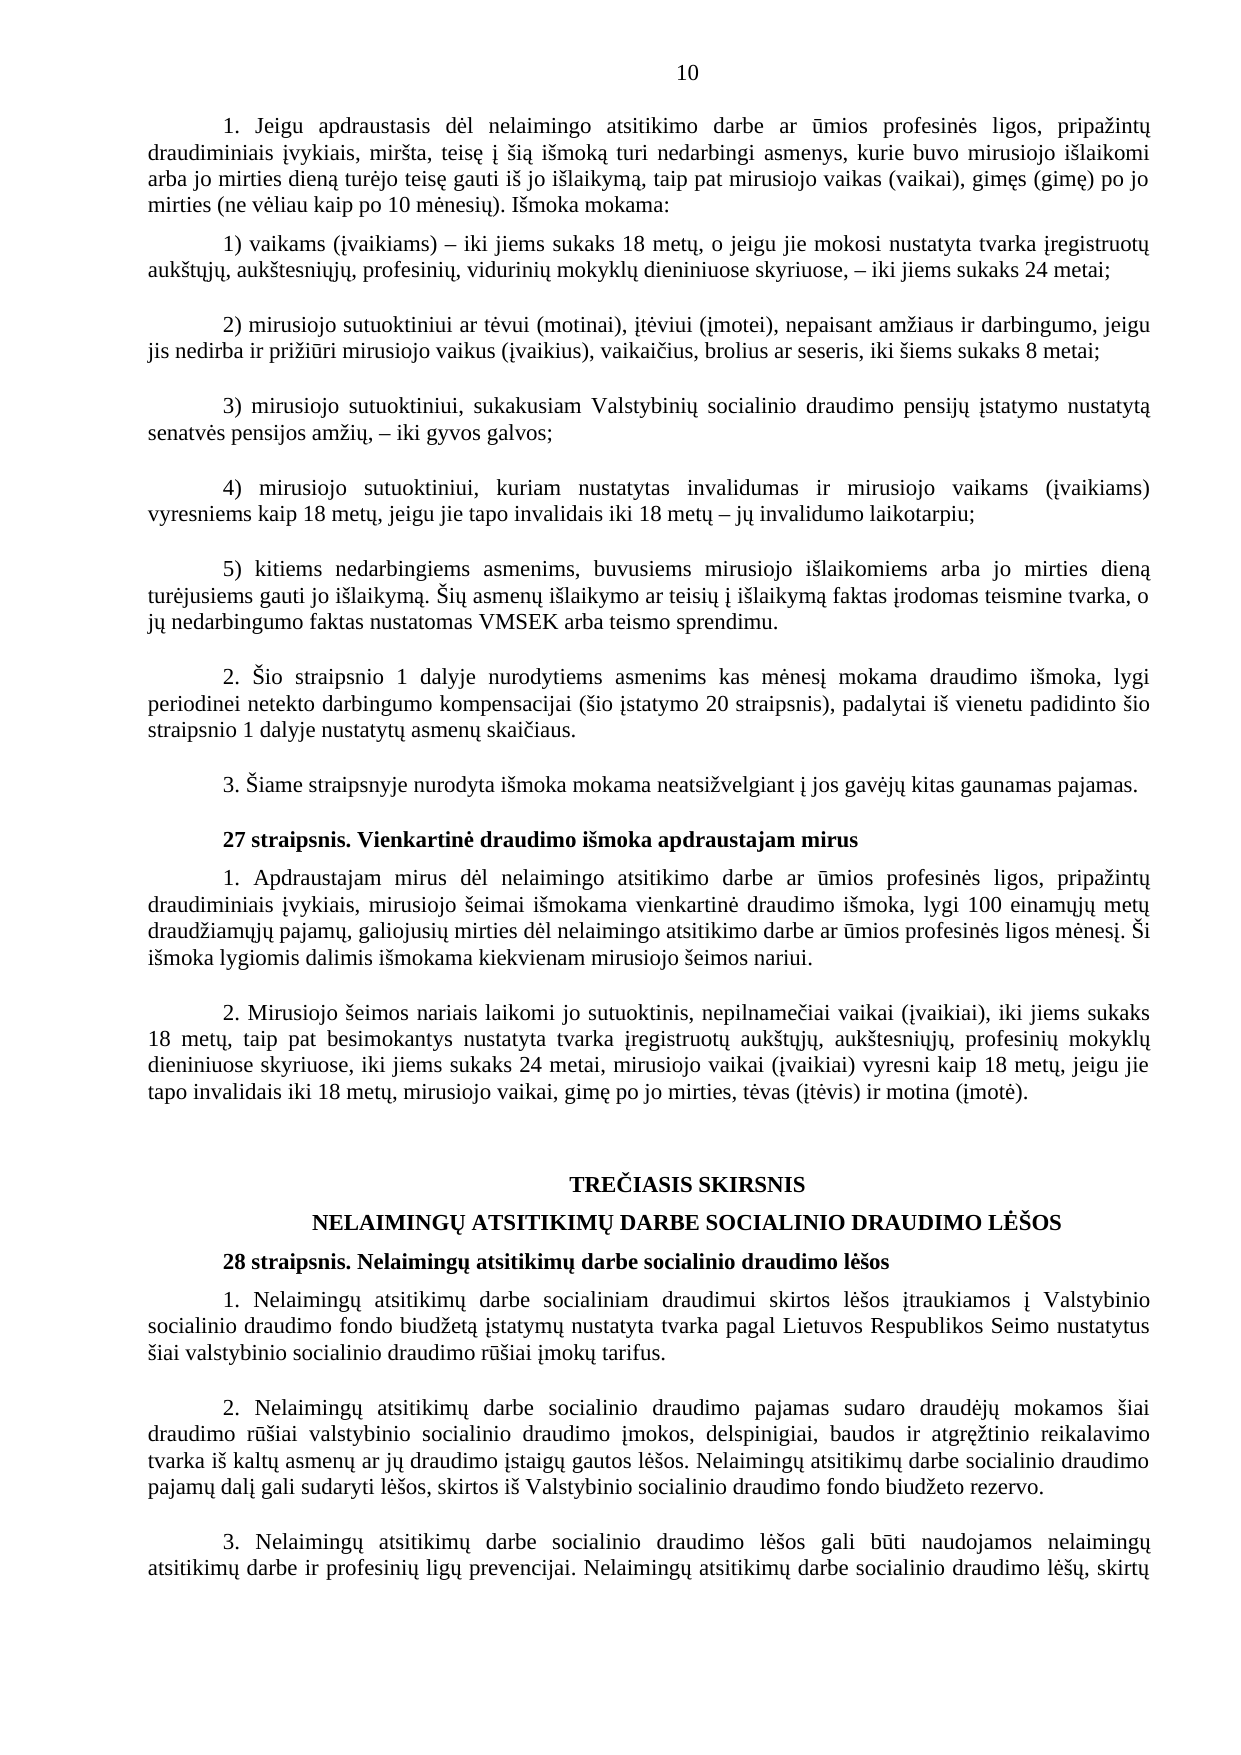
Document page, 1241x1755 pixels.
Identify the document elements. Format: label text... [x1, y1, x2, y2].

text NELAIMINGŲ ATSITIKIMŲ DARBE SOCIALINIO DRAUDIMO LĖŠOS [148, 1209, 1152, 1236]
text 27 straipsnis. Vienkartinė draudimo išmoka apdraustajam mirus [148, 826, 1152, 852]
text 3. Nelaimingų atsitikimų darbe socialinio draudimo lėšos gali būti naudojamos nelaimingų atsitikimų darbe ir profesinių ligų prevencijai. Nelaimingų atsitikimų darbe socialinio draudimo lėšų, skirtų [148, 1528, 1152, 1581]
text 2. Mirusiojo šeimos nariais laikomi jo sutuoktinis, nepilnamečiai vaikai (įvaikiai), iki jiems sukaks 18 metų, taip pat besimokantys nustatyta tvarka įregistruotų aukštųjų, aukštesniųjų, profesinių mokyklų dieniniuose skyriuose, iki jiems sukaks 24 metai, mirusiojo vaikai (įvaikiai) vyresni kaip 18 metų, jeigu jie tapo invalidais iki 18 metų, mirusiojo vaikai, gimę po jo mirties, tėvas (įtėvis) ir motina (įmotė). [148, 999, 1152, 1104]
text 1. Nelaimingų atsitikimų darbe socialiniam draudimui skirtos lėšos įtraukiamos į Valstybinio socialinio draudimo fondo biudžetą įstatymų nustatyta tvarka pagal Lietuvos Respublikos Seimo nustatytus šiai valstybinio socialinio draudimo rūšiai įmokų tarifus. [148, 1286, 1152, 1365]
text 1) vaikams (įvaikiams) – iki jiems sukaks 18 metų, o jeigu jie mokosi nustatyta tvarka įregistruotų aukštųjų, aukštesniųjų, profesinių, vidurinių mokyklų dieniniuose skyriuose, – iki jiems sukaks 24 metai; [148, 229, 1152, 282]
text 2. Šio straipsnio 1 dalyje nurodytiems asmenims kas mėnesį mokama draudimo išmoka, lygi periodinei netekto darbingumo kompensacijai (šio įstatymo 20 straipsnis), padalytai iš vienetu padidinto šio straipsnio 1 dalyje nustatytų asmenų skaičiaus. [148, 663, 1152, 742]
text 3. Šiame straipsnyje nurodyta išmoka mokama neatsižvelgiant į jos gavėjų kitas gaunamas pajamas. [148, 771, 1152, 797]
text 4) mirusiojo sutuoktiniui, kuriam nustatytas invalidumas ir mirusiojo vaikams (įvaikiams) vyresniems kaip 18 metų, jeigu jie tapo invalidais iki 18 metų – jų invalidumo laikotarpiu; [148, 474, 1152, 527]
text 1. Apdraustajam mirus dėl nelaimingo atsitikimo darbe ar ūmios profesinės ligos, pripažintų draudiminiais įvykiais, mirusiojo šeimai išmokama vienkartinė draudimo išmoka, lygi 100 einamųjų metų draudžiamųjų pajamų, galiojusių mirties dėl nelaimingo atsitikimo darbe ar ūmios profesinės ligos mėnesį. Ši išmoka lygiomis dalimis išmokama kiekvienam mirusiojo šeimos nariui. [148, 864, 1152, 970]
text 2) mirusiojo sutuoktiniui ar tėvui (motinai), įtėviui (įmotei), nepaisant amžiaus ir darbingumo, jeigu jis nedirba ir prižiūri mirusiojo vaikus (įvaikius), vaikaičius, brolius ar seseris, iki šiems sukaks 8 metai; [148, 311, 1152, 364]
text 2. Nelaimingų atsitikimų darbe socialinio draudimo pajamas sudaro draudėjų mokamos šiai draudimo rūšiai valstybinio socialinio draudimo įmokos, delspinigiai, baudos ir atgręžtinio reikalavimo tvarka iš kaltų asmenų ar jų draudimo įstaigų gautos lėšos. Nelaimingų atsitikimų darbe socialinio draudimo pajamų dalį gali sudaryti lėšos, skirtos iš Valstybinio socialinio draudimo fondo biudžeto rezervo. [148, 1394, 1152, 1499]
text 1. Jeigu apdraustasis dėl nelaimingo atsitikimo darbe ar ūmios profesinės ligos, pripažintų draudiminiais įvykiais, miršta, teisę į šią išmoką turi nedarbingi asmenys, kurie buvo mirusiojo išlaikomi arba jo mirties dieną turėjo teisę gauti iš jo išlaikymą, taip pat mirusiojo vaikas (vaikai), gimęs (gimę) po jo mirties (ne vėliau kaip po 10 mėnesių). Išmoka mokama: [148, 112, 1152, 218]
text 28 straipsnis. Nelaimingų atsitikimų darbe socialinio draudimo lėšos [148, 1248, 1152, 1274]
text 3) mirusiojo sutuoktiniui, sukakusiam Valstybinių socialinio draudimo pensijų įstatymo nustatytą senatvės pensijos amžių, – iki gyvos galvos; [148, 392, 1152, 445]
text TREČIASIS SKIRSNIS [148, 1171, 1152, 1197]
text 5) kitiems nedarbingiems asmenims, buvusiems mirusiojo išlaikomiems arba jo mirties dieną turėjusiems gauti jo išlaikymą. Šių asmenų išlaikymo ar teisių į išlaikymą faktas įrodomas teismine tvarka, o jų nedarbingumo faktas nustatomas VMSEK arba teismo sprendimu. [148, 555, 1152, 634]
